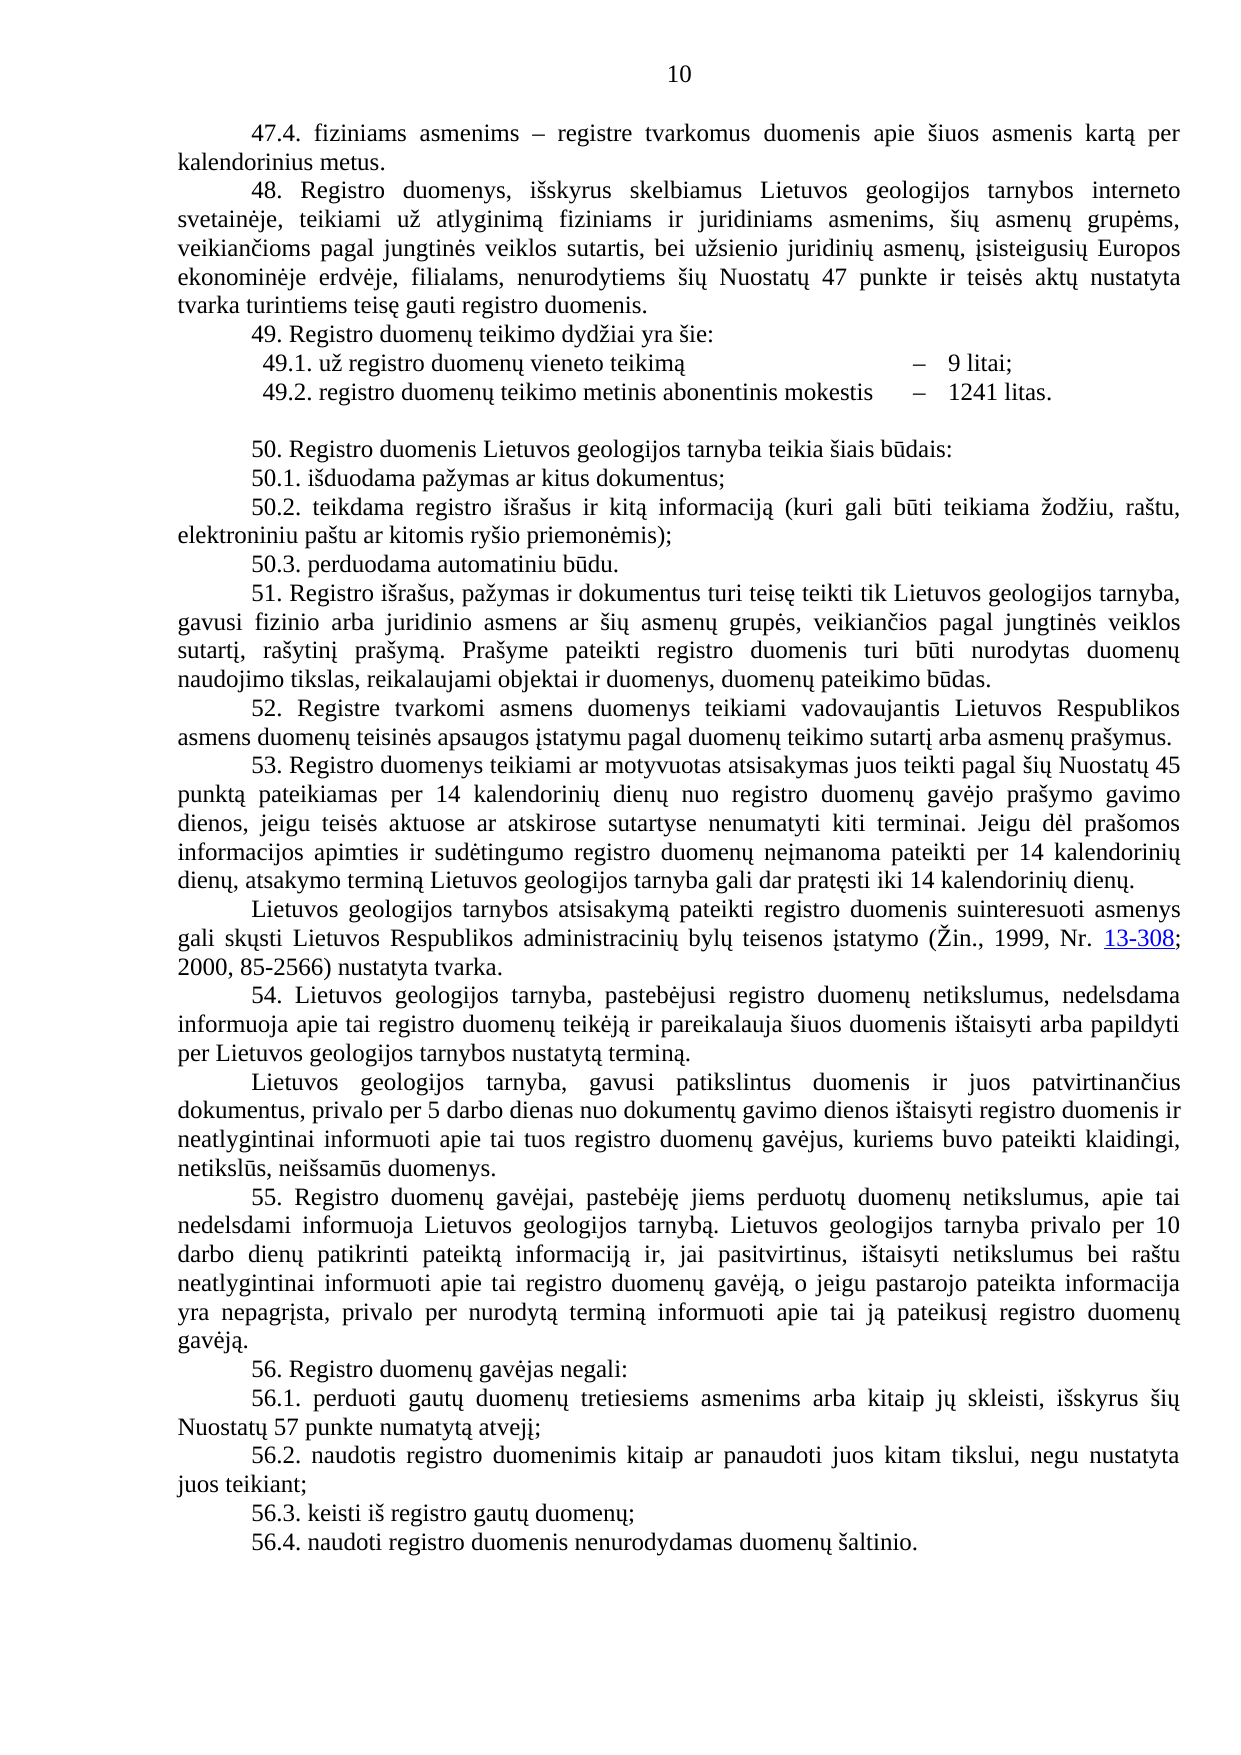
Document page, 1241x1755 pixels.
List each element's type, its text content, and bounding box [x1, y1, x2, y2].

text 56.3. keisti iš registro gautų duomenų; [177, 1498, 1181, 1527]
table_cell 49.2. registro duomenų teikimo metinis abonentinis mokestis [177, 377, 895, 406]
table_cell – [895, 377, 937, 406]
table_header 9 litai; [937, 348, 1181, 377]
text 51. Registro išrašus, pažymas ir dokumentus turi teisę teikti tik Lietuvos geologijos tarnyba, gavusi fizinio arba juridinio asmens ar šių asmenų grupės, veikiančios pagal jungtinės veiklos sutartį, rašytinį prašymą. Prašyme pateikti registro duomenis turi būti nurodytas duomenų naudojimo tikslas, reikalaujami objektai ir duomenys, duomenų pateikimo būdas. [177, 578, 1181, 693]
text 50.2. teikdama registro išrašus ir kitą informaciją (kuri gali būti teikiama žodžiu, raštu, elektroniniu paštu ar kitomis ryšio priemonėmis); [177, 492, 1181, 549]
text Lietuvos geologijos tarnybos atsisakymą pateikti registro duomenis suinteresuoti asmenys gali skųsti Lietuvos Respublikos administracinių bylų teisenos įstatymo (Žin., 1999, Nr. 13-308; 2000, 85-2566) nustatyta tvarka. [177, 894, 1181, 981]
text 53. Registro duomenys teikiami ar motyvuotas atsisakymas juos teikti pagal šių Nuostatų 45 punktą pateikiamas per 14 kalendorinių dienų nuo registro duomenų gavėjo prašymo gavimo dienos, jeigu teisės aktuose ar atskirose sutartyse nenumatyti kiti terminai. Jeigu dėl prašomos informacijos apimties ir sudėtingumo registro duomenų neįmanoma pateikti per 14 kalendorinių dienų, atsakymo terminą Lietuvos geologijos tarnyba gali dar pratęsti iki 14 kalendorinių dienų. [177, 751, 1181, 894]
text 49. Registro duomenų teikimo dydžiai yra šie: [177, 319, 1181, 348]
text 56.4. naudoti registro duomenis nenurodydamas duomenų šaltinio. [177, 1527, 1181, 1556]
text 54. Lietuvos geologijos tarnyba, pastebėjusi registro duomenų netikslumus, nedelsdama informuoja apie tai registro duomenų teikėją ir pareikalauja šiuos duomenis ištaisyti arba papildyti per Lietuvos geologijos tarnybos nustatytą terminą. [177, 981, 1181, 1067]
text 55. Registro duomenų gavėjai, pastebėję jiems perduotų duomenų netikslumus, apie tai nedelsdami informuoja Lietuvos geologijos tarnybą. Lietuvos geologijos tarnyba privalo per 10 darbo dienų patikrinti pateiktą informaciją ir, jai pasitvirtinus, ištaisyti netikslumus bei raštu neatlygintinai informuoti apie tai registro duomenų gavėją, o jeigu pastarojo pateikta informacija yra nepagrįsta, privalo per nurodytą terminą informuoti apie tai ją pateikusį registro duomenų gavėją. [177, 1182, 1181, 1354]
text 50.3. perduodama automatiniu būdu. [177, 549, 1181, 578]
table_header – [895, 348, 937, 377]
text 47.4. fiziniams asmenims – registre tvarkomus duomenis apie šiuos asmenis kartą per kalendorinius metus. [177, 118, 1181, 176]
text 56.2. naudotis registro duomenimis kitaip ar panaudoti juos kitam tikslui, negu nustatyta juos teikiant; [177, 1441, 1181, 1498]
text 56. Registro duomenų gavėjas negali: [177, 1354, 1181, 1383]
text 52. Registre tvarkomi asmens duomenys teikiami vadovaujantis Lietuvos Respublikos asmens duomenų teisinės apsaugos įstatymu pagal duomenų teikimo sutartį arba asmenų prašymus. [177, 693, 1181, 751]
text 56.1. perduoti gautų duomenų tretiesiems asmenims arba kitaip jų skleisti, išskyrus šių Nuostatų 57 punkte numatytą atvejį; [177, 1383, 1181, 1441]
table_cell 1241 litas. [937, 377, 1181, 406]
text 50. Registro duomenis Lietuvos geologijos tarnyba teikia šiais būdais: [177, 434, 1181, 463]
text 48. Registro duomenys, išskyrus skelbiamus Lietuvos geologijos tarnybos interneto svetainėje, teikiami už atlyginimą fiziniams ir juridiniams asmenims, šių asmenų grupėms, veikiančioms pagal jungtinės veiklos sutartis, bei užsienio juridinių asmenų, įsisteigusių Europos ekonominėje erdvėje, filialams, nenurodytiems šių Nuostatų 47 punkte ir teisės aktų nustatyta tvarka turintiems teisę gauti registro duomenis. [177, 176, 1181, 319]
table_header 49.1. už registro duomenų vieneto teikimą [177, 348, 895, 377]
text 50.1. išduodama pažymas ar kitus dokumentus; [177, 463, 1181, 492]
text Lietuvos geologijos tarnyba, gavusi patikslintus duomenis ir juos patvirtinančius dokumentus, privalo per 5 darbo dienas nuo dokumentų gavimo dienos ištaisyti registro duomenis ir neatlygintinai informuoti apie tai tuos registro duomenų gavėjus, kuriems buvo pateikti klaidingi, netikslūs, neišsamūs duomenys. [177, 1067, 1181, 1182]
